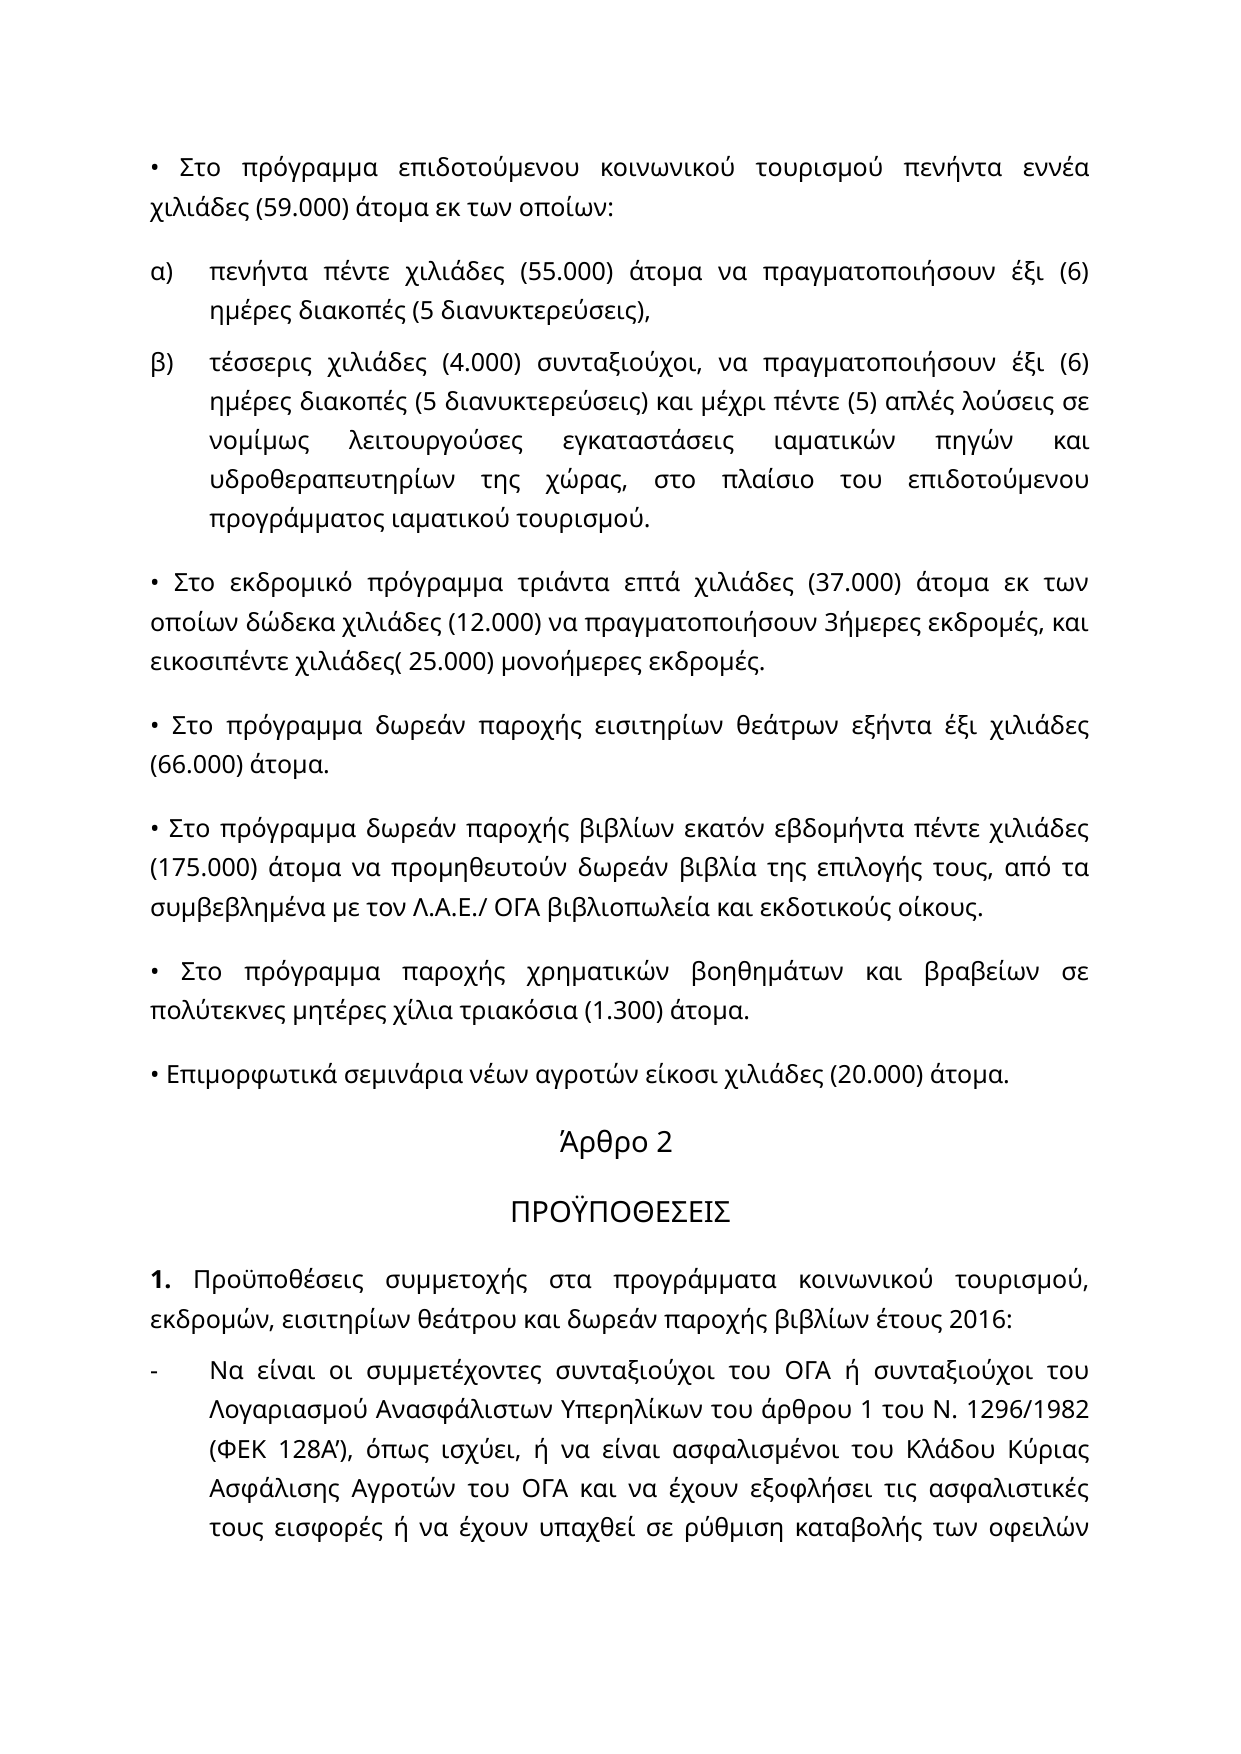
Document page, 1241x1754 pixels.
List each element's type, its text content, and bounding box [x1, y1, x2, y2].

text 1. Προϋποθέσεις συμμετοχής στα προγράμματα κοινωνικού τουρισμού, εκδρομών, εισιτηρίων θεάτρου και δωρεάν παροχής βιβλίων έτους 2016: [150, 1262, 1090, 1335]
text • Στο πρόγραμμα επιδοτούμενου κοινωνικού τουρισμού πενήντα εννέα χιλιάδες (59.000) άτομα εκ των οποίων: [150, 150, 1090, 223]
subtitle Άρθρο 2 [150, 1121, 1090, 1161]
list β) τέσσερις χιλιάδες (4.000) συνταξιούχοι, να πραγματοποιήσουν έξι (6) ημέρες διακοπές (5 διανυκτερεύσεις) και μέχρι πέντε (5) απλές λούσεις σε νομίμως λειτουργούσες εγκαταστάσεις ιαματικών πηγών και υδροθεραπευτηρίων της χώρας, στο πλαίσιο του επιδοτούμενου προγράμματος ιαματικού τουρισμού. [150, 344, 1090, 535]
text • Στο πρόγραμμα παροχής χρηματικών βοηθημάτων και βραβείων σε πολύτεκνες μητέρες χίλια τριακόσια (1.300) άτομα. [150, 953, 1090, 1027]
subtitle ΠΡΟΫΠΟΘΕΣΕΙΣ [150, 1191, 1090, 1231]
text • Στο εκδρομικό πρόγραμμα τριάντα επτά χιλιάδες (37.000) άτομα εκ των οποίων δώδεκα χιλιάδες (12.000) να πραγματοποιήσουν 3ήμερες εκδρομές, και εικοσιπέντε χιλιάδες( 25.000) μονοήμερες εκδρομές. [150, 565, 1090, 677]
list - Να είναι οι συμμετέχοντες συνταξιούχοι του ΟΓΑ ή συνταξιούχοι του Λογαριασμού Ανασφάλιστων Υπερηλίκων του άρθρου 1 του Ν. 1296/1982 (ΦΕΚ 128Α’), όπως ισχύει, ή να είναι ασφαλισμένοι του Κλάδου Κύριας Ασφάλισης Αγροτών του ΟΓΑ και να έχουν εξοφλήσει τις ασφαλιστικές τους εισφορές ή να έχουν υπαχθεί σε ρύθμιση καταβολής των οφειλών [150, 1353, 1090, 1544]
text • Στο πρόγραμμα δωρεάν παροχής βιβλίων εκατόν εβδομήντα πέντε χιλιάδες (175.000) άτομα να προμηθευτούν δωρεάν βιβλία της επιλογής τους, από τα συμβεβλημένα με τον Λ.Α.Ε./ ΟΓΑ βιβλιοπωλεία και εκδοτικούς οίκους. [150, 811, 1090, 923]
text • Στο πρόγραμμα δωρεάν παροχής εισιτηρίων θεάτρων εξήντα έξι χιλιάδες (66.000) άτομα. [150, 707, 1090, 781]
list α) πενήντα πέντε χιλιάδες (55.000) άτομα να πραγματοποιήσουν έξι (6) ημέρες διακοπές (5 διανυκτερεύσεις), [150, 253, 1090, 327]
text • Επιμορφωτικά σεμινάρια νέων αγροτών είκοσι χιλιάδες (20.000) άτομα. [150, 1057, 1090, 1091]
